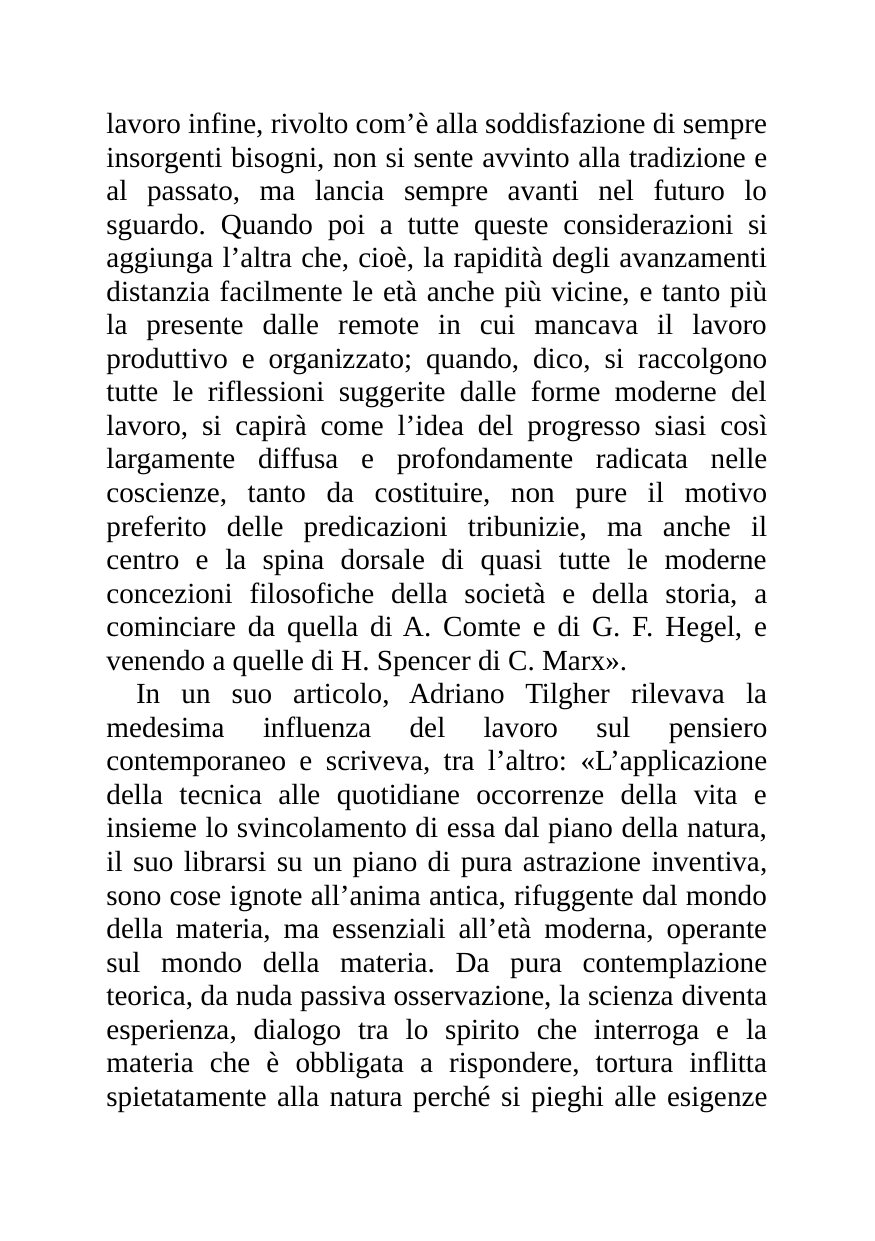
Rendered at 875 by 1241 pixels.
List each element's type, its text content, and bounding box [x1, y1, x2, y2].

text In un suo articolo, Adriano Tilgher rilevava la medesima influenza del lavoro sul pensiero contemporaneo e scriveva, tra l’altro: «L’applicazione della tecnica alle quotidiane occorrenze della vita e insieme lo svincolamento di essa dal piano della natura, il suo librarsi su un piano di pura astrazione inventiva, sono cose ignote all’anima antica, rifuggente dal mondo della materia, ma essenziali all’età moderna, operante sul mondo della materia. Da pura contemplazione teorica, da nuda passiva osservazione, la scienza diventa esperienza, dialogo tra lo spirito che interroga e la materia che è obbligata a rispondere, tortura inflitta spietatamente alla natura perché si pieghi alle esigenze [106, 676, 768, 1112]
text lavoro infine, rivolto com’è alla soddisfazione di sempre insorgenti bisogni, non si sente avvinto alla tradizione e al passato, ma lancia sempre avanti nel futuro lo sguardo. Quando poi a tutte queste considerazioni si aggiunga l’altra che, cioè, la rapidità degli avanzamenti distanzia facilmente le età anche più vicine, e tanto più la presente dalle remote in cui mancava il lavoro produttivo e organizzato; quando, dico, si raccolgono tutte le riflessioni suggerite dalle forme moderne del lavoro, si capirà come l’idea del progresso siasi così largamente diffusa e profondamente radicata nelle coscienze, tanto da costituire, non pure il motivo preferito delle predicazioni tribunizie, ma anche il centro e la spina dorsale di quasi tutte le moderne concezioni filosofiche della società e della storia, a cominciare da quella di A. Comte e di G. F. Hegel, e venendo a quelle di H. Spencer di C. Marx». [106, 106, 768, 676]
